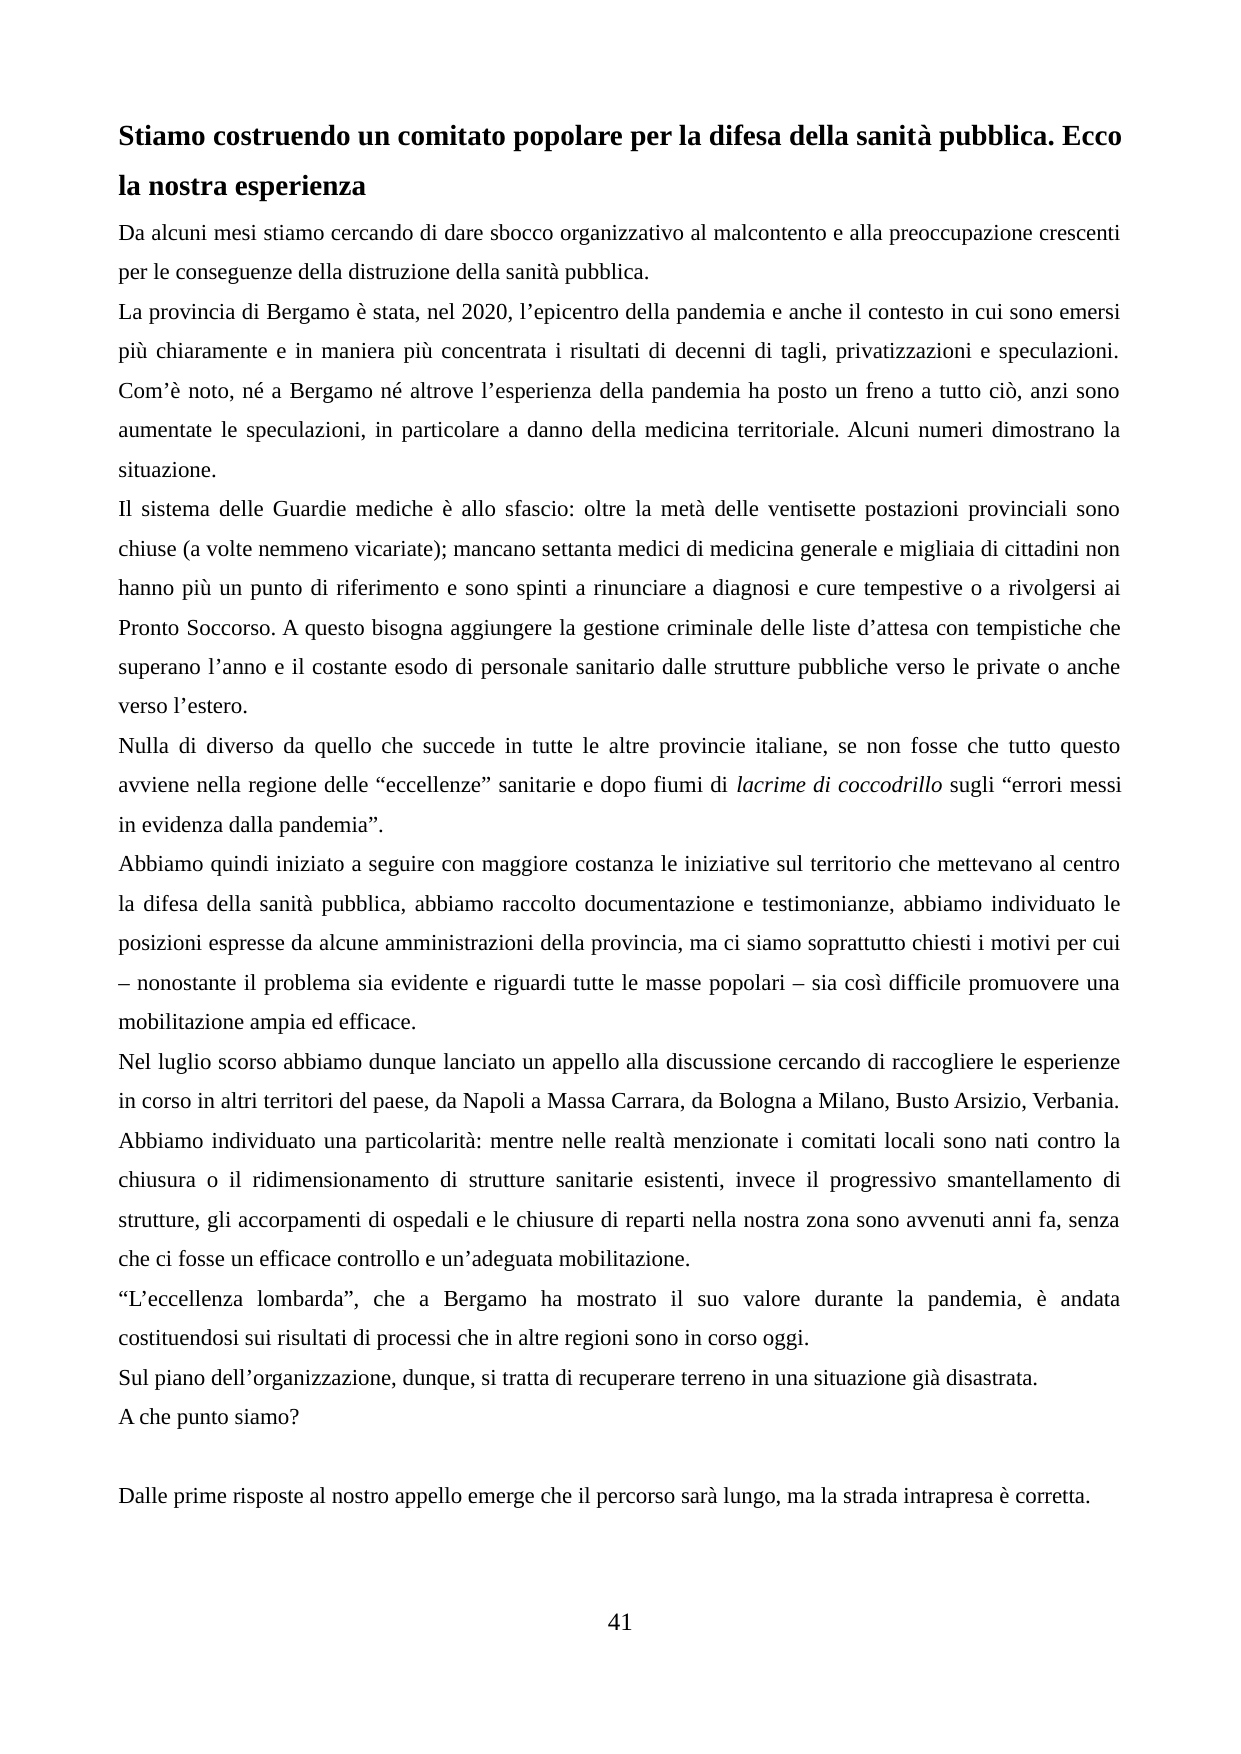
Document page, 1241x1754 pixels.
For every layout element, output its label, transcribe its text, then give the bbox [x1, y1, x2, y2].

text La provincia di Bergamo è stata, nel 2020, l’epicentro della pandemia e anche il contesto in cui sono emersi più chiaramente e in maniera più concentrata i risultati di decenni di tagli, privatizzazioni e speculazioni. Com’è noto, né a Bergamo né altrove l’esperienza della pandemia ha posto un freno a tutto ciò, anzi sono aumentate le speculazioni, in particolare a danno della medicina territoriale. Alcuni numeri dimostrano la situazione. [118, 298, 1122, 482]
text A che punto siamo? [118, 1403, 1122, 1429]
text Il sistema delle Guardie mediche è allo sfascio: oltre la metà delle ventisette postazioni provinciali sono chiuse (a volte nemmeno vicariate); mancano settanta medici di medicina generale e migliaia di cittadini non hanno più un punto di riferimento e sono spinti a rinunciare a diagnosi e cure tempestive o a rivolgersi ai Pronto Soccorso. A questo bisogna aggiungere la gestione criminale delle liste d’attesa con tempistiche che superano l’anno e il costante esodo di personale sanitario dalle strutture pubbliche verso le private o anche verso l’estero. [118, 495, 1122, 719]
text Abbiamo quindi iniziato a seguire con maggiore costanza le iniziative sul territorio che mettevano al centro la difesa della sanità pubblica, abbiamo raccolto documentazione e testimonianze, abbiamo individuato le posizioni espresse da alcune amministrazioni della provincia, ma ci siamo soprattutto chiesti i motivi per cui – nonostante il problema sia evidente e riguardi tutte le masse popolari – sia così difficile promuovere una mobilitazione ampia ed efficace. [118, 850, 1122, 1035]
text Dalle prime risposte al nostro appello emerge che il percorso sarà lungo, ma la strada intrapresa è corretta. [118, 1482, 1122, 1508]
text Nulla di diverso da quello che succede in tutte le altre provincie italiane, se non fosse che tutto questo avviene nella regione delle “eccellenze” sanitarie e dopo fiumi di lacrime di coccodrillo sugli “errori messi in evidenza dalla pandemia”. [118, 732, 1122, 837]
text Sul piano dell’organizzazione, dunque, si tratta di recuperare terreno in una situazione già disastrata. [118, 1364, 1122, 1390]
text Stiamo costruendo un comitato popolare per la difesa della sanità pubblica. Ecco la nostra esperienza [118, 118, 1122, 202]
text Da alcuni mesi stiamo cercando di dare sbocco organizzativo al malcontento e alla preoccupazione crescenti per le conseguenze della distruzione della sanità pubblica. [118, 219, 1122, 284]
text “L’eccellenza lombarda”, che a Bergamo ha mostrato il suo valore durante la pandemia, è andata costituendosi sui risultati di processi che in altre regioni sono in corso oggi. [118, 1285, 1122, 1351]
text Nel luglio scorso abbiamo dunque lanciato un appello alla discussione cercando di raccogliere le esperienze in corso in altri territori del paese, da Napoli a Massa Carrara, da Bologna a Milano, Busto Arsizio, Verbania. Abbiamo individuato una particolarità: mentre nelle realtà menzionate i comitati locali sono nati contro la chiusura o il ridimensionamento di strutture sanitarie esistenti, invece il progressivo smantellamento di strutture, gli accorpamenti di ospedali e le chiusure di reparti nella nostra zona sono avvenuti anni fa, senza che ci fosse un efficace controllo e un’adeguata mobilitazione. [118, 1048, 1122, 1272]
